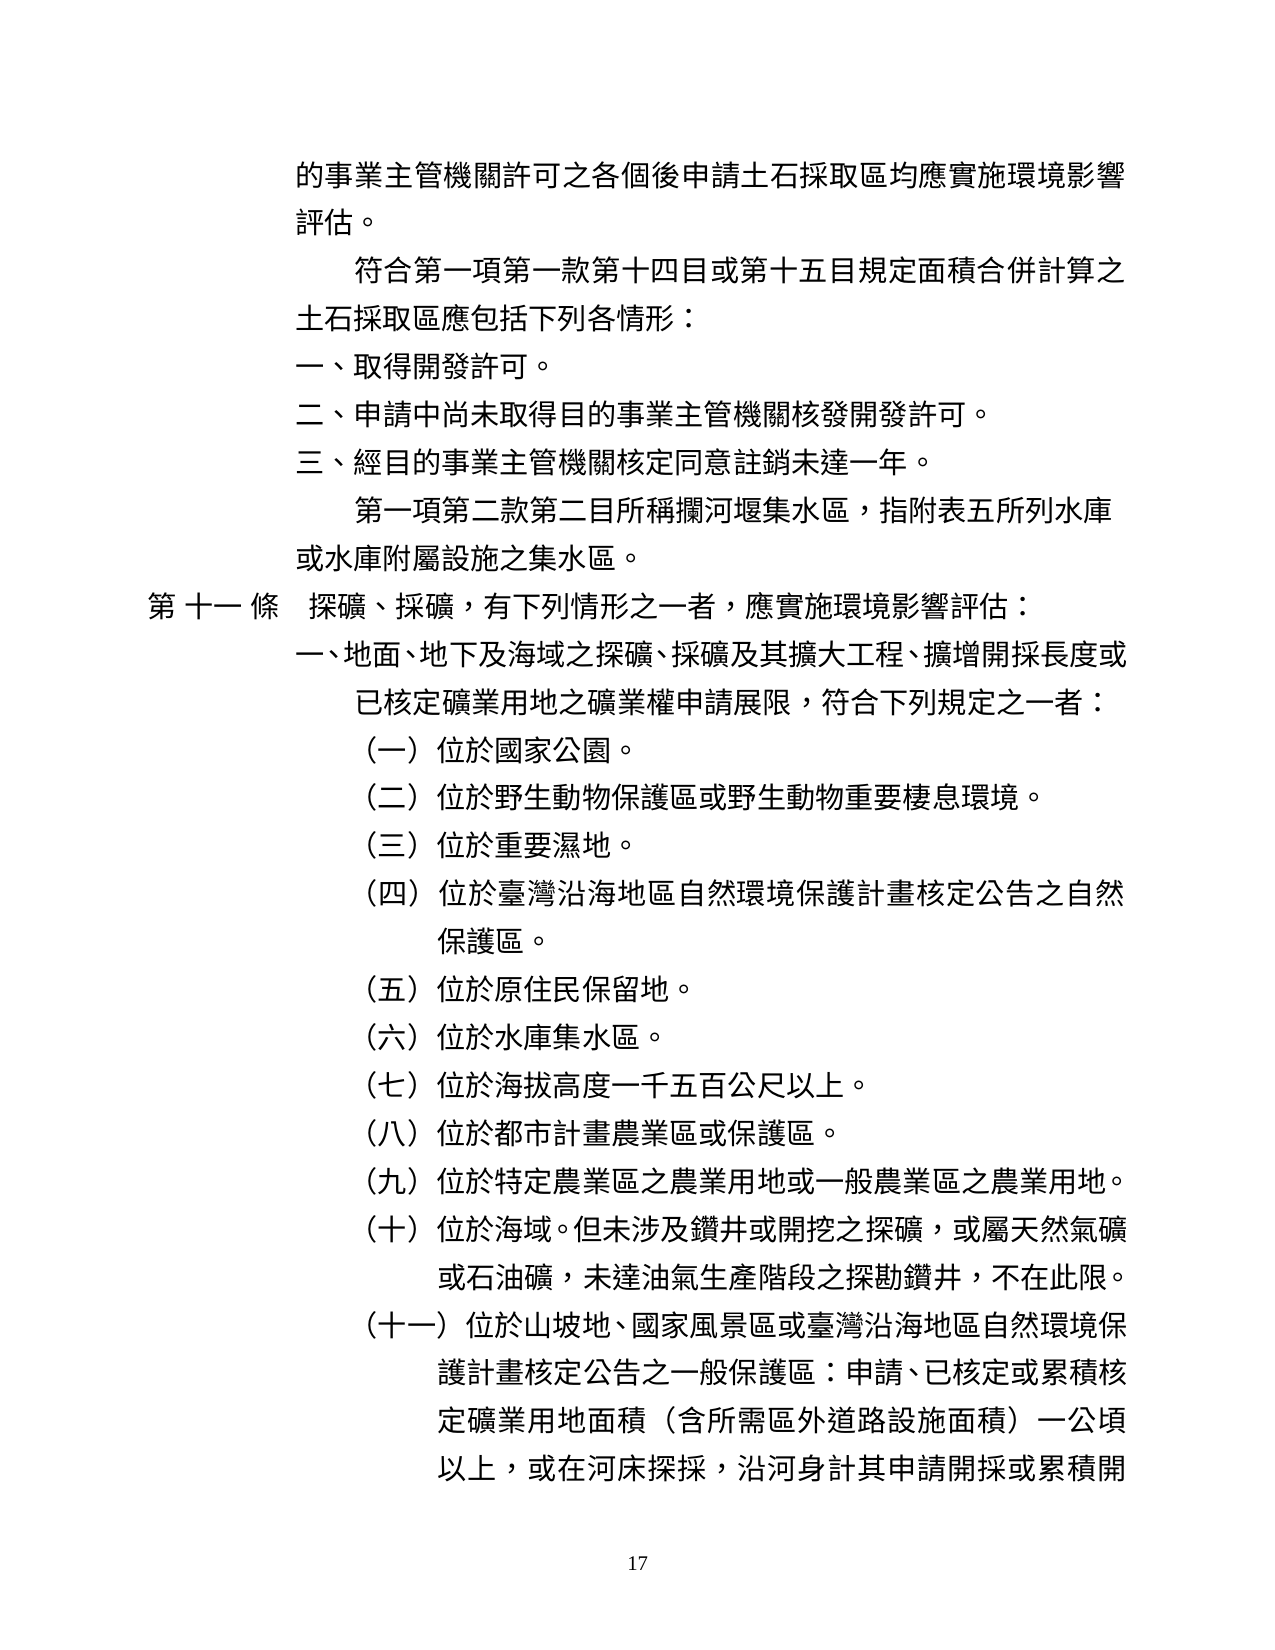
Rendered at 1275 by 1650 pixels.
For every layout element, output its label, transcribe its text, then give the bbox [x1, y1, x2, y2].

text （十一）位於山坡地、國家風景區或臺灣沿海地區自然環境保護計畫核定公告之一般保護區：申請、已核定或累積核定礦業用地面積（含所需區外道路設施面積）一公頃以上，或在河床探採，沿河身計其申請開採或累積開 [348, 1298, 1127, 1489]
text （六）位於水庫集水區。 [348, 1010, 1127, 1058]
text 的事業主管機關許可之各個後申請土石採取區均應實施環境影響評估。 [295, 148, 1127, 243]
text 一、取得開發許可。 [295, 339, 1127, 387]
text （三）位於重要濕地。 [348, 818, 1127, 866]
text （九）位於特定農業區之農業用地或一般農業區之農業用地。 [348, 1154, 1127, 1202]
text 二、申請中尚未取得目的事業主管機關核發開發許可。 [295, 387, 1127, 435]
text （八）位於都市計畫農業區或保護區。 [348, 1106, 1127, 1154]
text （四）位於臺灣沿海地區自然環境保護計畫核定公告之自然保護區。 [348, 866, 1127, 962]
text （五）位於原住民保留地。 [348, 962, 1127, 1010]
text （七）位於海拔高度一千五百公尺以上。 [348, 1058, 1127, 1106]
text 第一項第二款第二目所稱攔河堰集水區，指附表五所列水庫或水庫附屬設施之集水區。 [295, 483, 1127, 579]
text （一）位於國家公園。 [348, 723, 1127, 771]
text （十）位於海域。但未涉及鑽井或開挖之探礦，或屬天然氣礦或石油礦，未達油氣生產階段之探勘鑽井，不在此限。 [348, 1202, 1127, 1298]
text （二）位於野生動物保護區或野生動物重要棲息環境。 [348, 771, 1127, 818]
text 一、地面、地下及海域之探礦、採礦及其擴大工程、擴增開採長度或已核定礦業用地之礦業權申請展限，符合下列規定之一者： [295, 627, 1127, 723]
text 符合第一項第一款第十四目或第十五目規定面積合併計算之土石採取區應包括下列各情形： [295, 243, 1127, 339]
text 第 十一 條 探礦、採礦，有下列情形之一者，應實施環境影響評估： [148, 579, 1127, 627]
text 三、經目的事業主管機關核定同意註銷未達一年。 [295, 435, 1127, 483]
